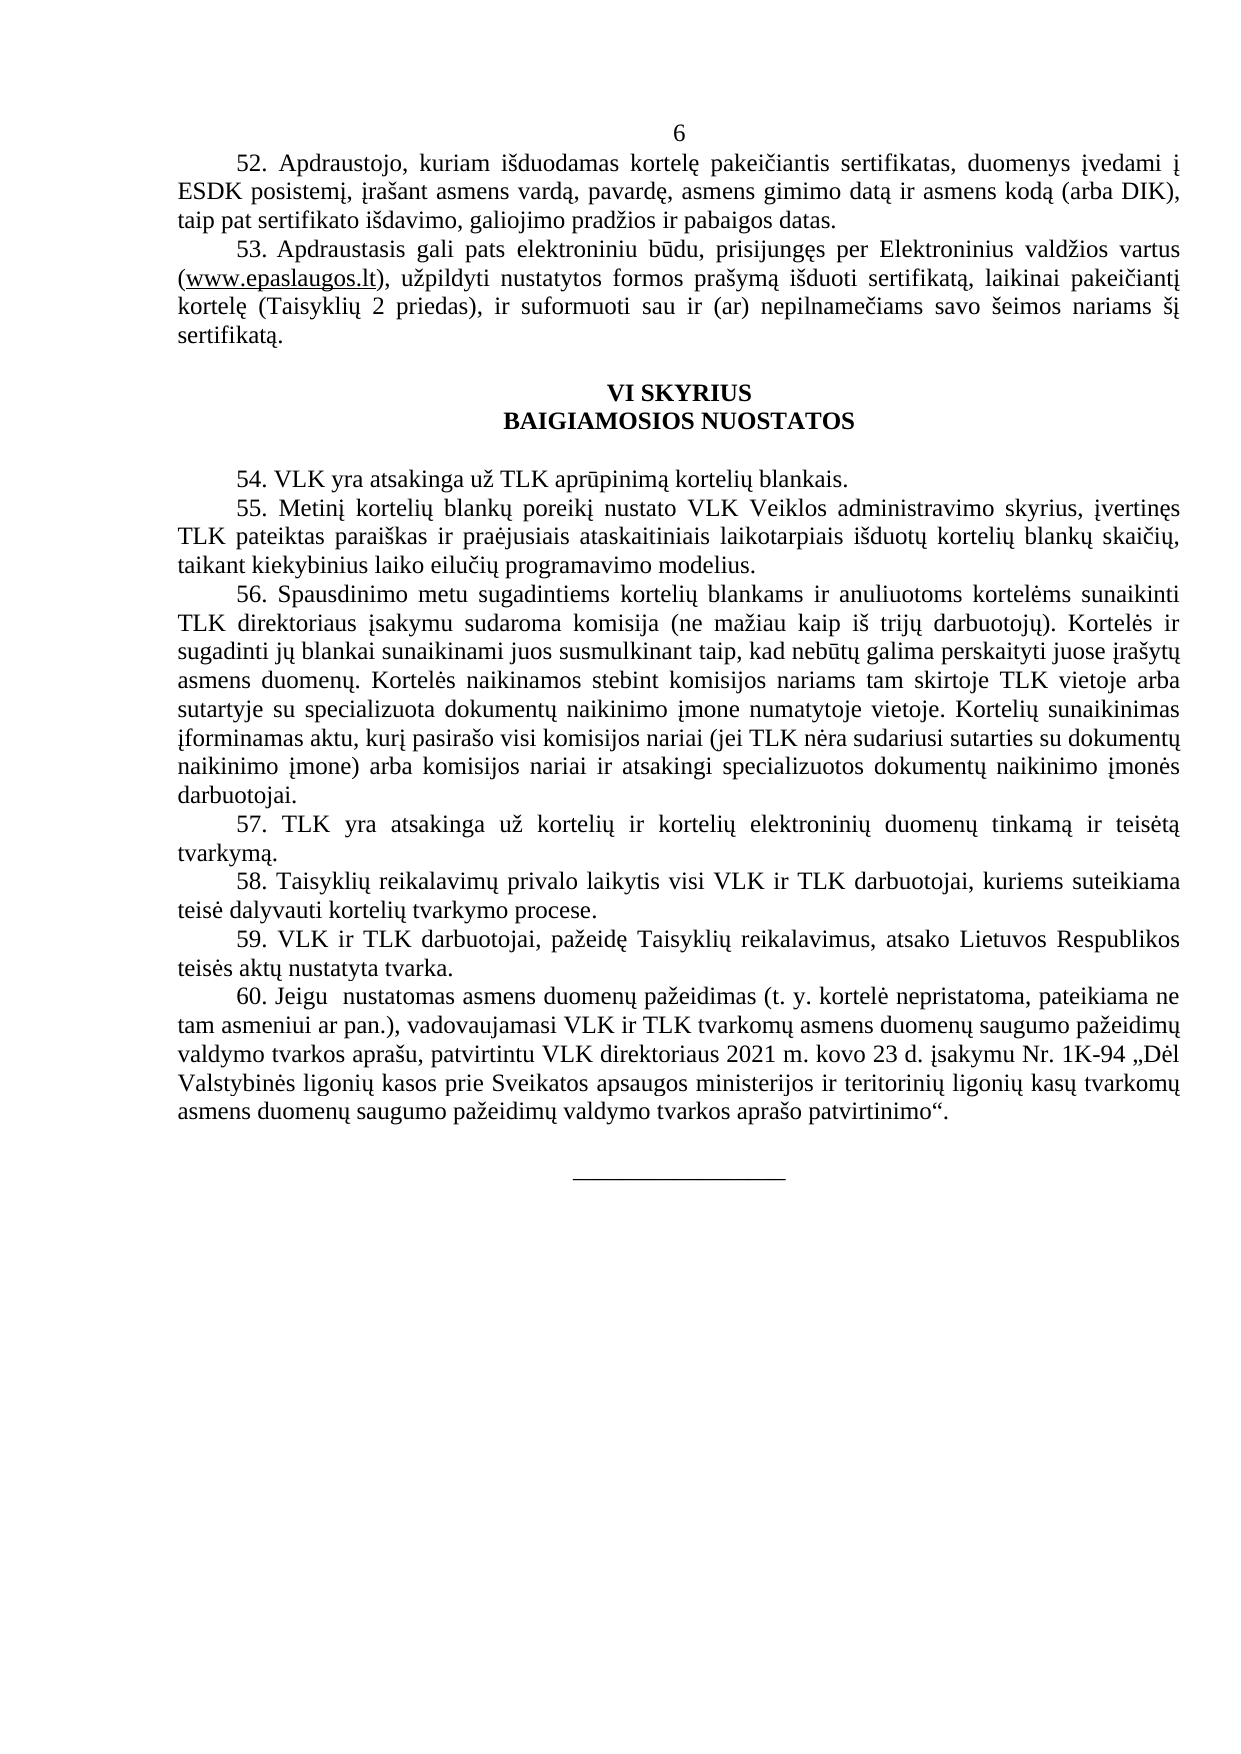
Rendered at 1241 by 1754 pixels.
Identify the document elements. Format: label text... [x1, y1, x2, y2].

text 54. VLK yra atsakinga už TLK aprūpinimą kortelių blankais. [177, 464, 1181, 493]
text 57. TLK yra atsakinga už kortelių ir kortelių elektroninių duomenų tinkamą ir teisėtą tvarkymą. [177, 809, 1181, 866]
text 58. Taisyklių reikalavimų privalo laikytis visi VLK ir TLK darbuotojai, kuriems suteikiama teisė dalyvauti kortelių tvarkymo procese. [177, 866, 1181, 924]
text 56. Spausdinimo metu sugadintiems kortelių blankams ir anuliuotoms kortelėms sunaikinti TLK direktoriaus įsakymu sudaroma komisija (ne mažiau kaip iš trijų darbuotojų). Kortelės ir sugadinti jų blankai sunaikinami juos susmulkinant taip, kad nebūtų galima perskaityti juose įrašytų asmens duomenų. Kortelės naikinamos stebint komisijos nariams tam skirtoje TLK vietoje arba sutartyje su specializuota dokumentų naikinimo įmone numatytoje vietoje. Kortelių sunaikinimas įforminamas aktu, kurį pasirašo visi komisijos nariai (jei TLK nėra sudariusi sutarties su dokumentų naikinimo įmone) arba komisijos nariai ir atsakingi specializuotos dokumentų naikinimo įmonės darbuotojai. [177, 579, 1181, 809]
text baigiamosios nuostatos [177, 406, 1181, 435]
text 60. Jeigu nustatomas asmens duomenų pažeidimas (t. y. kortelė nepristatoma, pateikiama ne tam asmeniui ar pan.), vadovaujamasi VLK ir TLK tvarkomų asmens duomenų saugumo pažeidimų valdymo tvarkos aprašu, patvirtintu VLK direktoriaus 2021 m. kovo 23 d. įsakymu Nr. 1K-94 „Dėl Valstybinės ligonių kasos prie Sveikatos apsaugos ministerijos ir teritorinių ligonių kasų tvarkomų asmens duomenų saugumo pažeidimų valdymo tvarkos aprašo patvirtinimo“. [177, 981, 1181, 1125]
text VI skyrius [177, 378, 1181, 406]
text _________________ [177, 1154, 1181, 1183]
text 55. Metinį kortelių blankų poreikį nustato VLK Veiklos administravimo skyrius, įvertinęs TLK pateiktas paraiškas ir praėjusiais ataskaitiniais laikotarpiais išduotų kortelių blankų skaičių, taikant kiekybinius laiko eilučių programavimo modelius. [177, 493, 1181, 579]
text 59. VLK ir TLK darbuotojai, pažeidę Taisyklių reikalavimus, atsako Lietuvos Respublikos teisės aktų nustatyta tvarka. [177, 924, 1181, 981]
text 52. Apdraustojo, kuriam išduodamas kortelę pakeičiantis sertifikatas, duomenys įvedami į ESDK posistemį, įrašant asmens vardą, pavardę, asmens gimimo datą ir asmens kodą (arba DIK), taip pat sertifikato išdavimo, galiojimo pradžios ir pabaigos datas. [177, 148, 1181, 234]
text 53. Apdraustasis gali pats elektroniniu būdu, prisijungęs per Elektroninius valdžios vartus (www.epaslaugos.lt), užpildyti nustatytos formos prašymą išduoti sertifikatą, laikinai pakeičiantį kortelę (Taisyklių 2 priedas), ir suformuoti sau ir (ar) nepilnamečiams savo šeimos nariams šį sertifikatą. [177, 234, 1181, 349]
